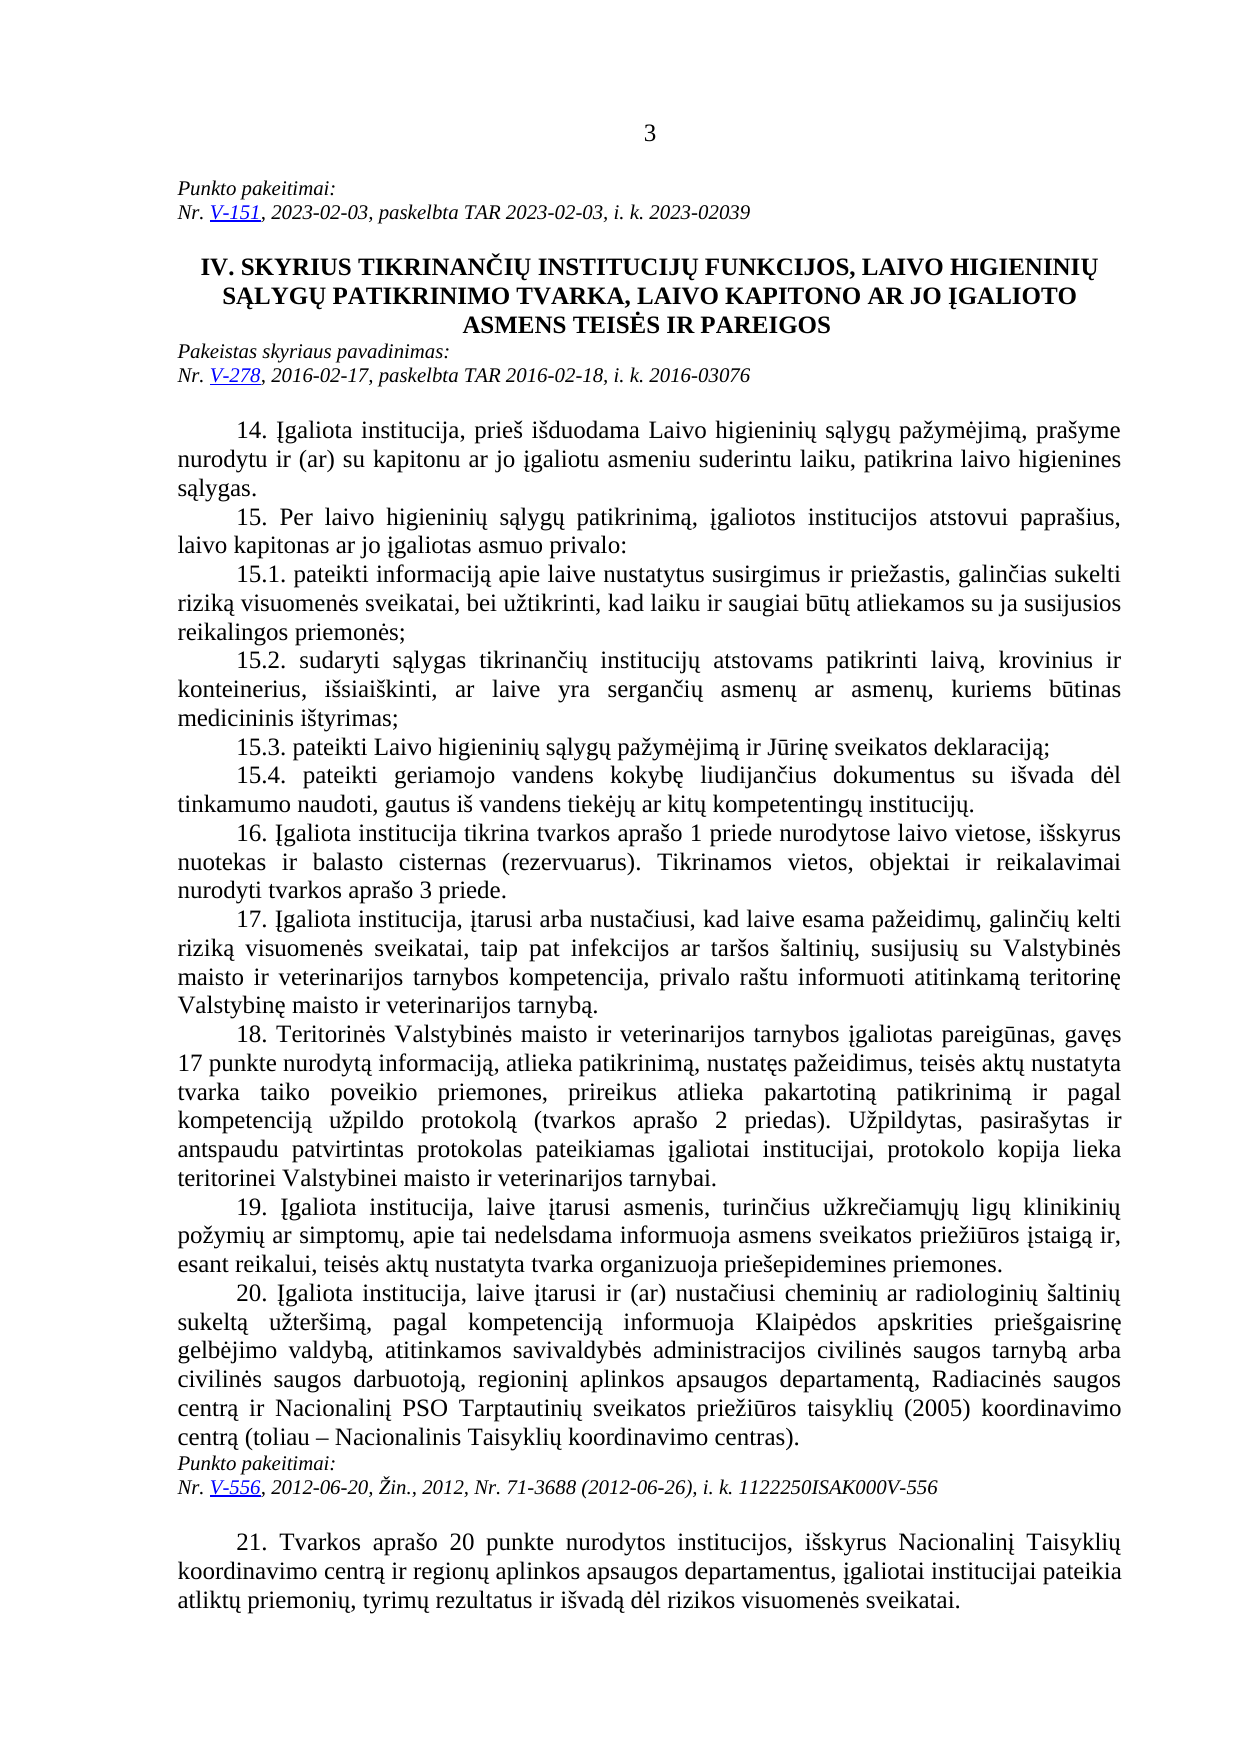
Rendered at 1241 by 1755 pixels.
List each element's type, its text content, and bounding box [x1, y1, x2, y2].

text Pakeistas skyriaus pavadinimas: [177, 339, 1122, 363]
text 17. Įgaliota institucija, įtarusi arba nustačiusi, kad laive esama pažeidimų, galinčių kelti riziką visuomenės sveikatai, taip pat infekcijos ar taršos šaltinių, susijusių su Valstybinės maisto ir veterinarijos tarnybos kompetencija, privalo raštu informuoti atitinkamą teritorinę Valstybinę maisto ir veterinarijos tarnybą. [177, 904, 1122, 1019]
text 21. Tvarkos aprašo 20 punkte nurodytos institucijos, išskyrus Nacionalinį Taisyklių koordinavimo centrą ir regionų aplinkos apsaugos departamentus, įgaliotai institucijai pateikia atliktų priemonių, tyrimų rezultatus ir išvadą dėl rizikos visuomenės sveikatai. [177, 1527, 1122, 1614]
text 15.2. sudaryti sąlygas tikrinančių institucijų atstovams patikrinti laivą, krovinius ir konteinerius, išsiaiškinti, ar laive yra sergančių asmenų ar asmenų, kuriems būtinas medicininis ištyrimas; [177, 646, 1122, 732]
text 15.4. pateikti geriamojo vandens kokybę liudijančius dokumentus su išvada dėl tinkamumo naudoti, gautus iš vandens tiekėjų ar kitų kompetentingų institucijų. [177, 761, 1122, 818]
text 20. Įgaliota institucija, laive įtarusi ir (ar) nustačiusi cheminių ar radiologinių šaltinių sukeltą užteršimą, pagal kompetenciją informuoja Klaipėdos apskrities priešgaisrinę gelbėjimo valdybą, atitinkamos savivaldybės administracijos civilinės saugos tarnybą arba civilinės saugos darbuotoją, regioninį aplinkos apsaugos departamentą, Radiacinės saugos centrą ir Nacionalinį PSO Tarptautinių sveikatos priežiūros taisyklių (2005) koordinavimo centrą (toliau – Nacionalinis Taisyklių koordinavimo centras). [177, 1278, 1122, 1451]
text 15.3. pateikti Laivo higieninių sąlygų pažymėjimą ir Jūrinę sveikatos deklaraciją; [177, 732, 1122, 761]
text Punkto pakeitimai: [177, 1451, 1122, 1475]
text Punkto pakeitimai: [177, 176, 1122, 200]
text 16. Įgaliota institucija tikrina tvarkos aprašo 1 priede nurodytose laivo vietose, išskyrus nuotekas ir balasto cisternas (rezervuarus). Tikrinamos vietos, objektai ir reikalavimai nurodyti tvarkos aprašo 3 priede. [177, 818, 1122, 904]
text 15.1. pateikti informaciją apie laive nustatytus susirgimus ir priežastis, galinčias sukelti riziką visuomenės sveikatai, bei užtikrinti, kad laiku ir saugiai būtų atliekamos su ja susijusios reikalingos priemonės; [177, 559, 1122, 646]
text Nr. V-556, 2012-06-20, Žin., 2012, Nr. 71-3688 (2012-06-26), i. k. 1122250ISAK000V-556 [177, 1475, 1122, 1499]
text IV. SKYRIUS TIKRINANČIŲ INSTITUCIJŲ FUNKCIJOS, LAIVO HIGIENINIŲ SĄLYGŲ PATIKRINIMO TVARKA, LAIVO KAPITONO AR JO ĮGALIOTO ASMENS TEISĖS IR PAREIGOS [177, 252, 1122, 339]
text Nr. V-278, 2016-02-17, paskelbta TAR 2016-02-18, i. k. 2016-03076 [177, 363, 1122, 387]
text 18. Teritorinės Valstybinės maisto ir veterinarijos tarnybos įgaliotas pareigūnas, gavęs 17 punkte nurodytą informaciją, atlieka patikrinimą, nustatęs pažeidimus, teisės aktų nustatyta tvarka taiko poveikio priemones, prireikus atlieka pakartotiną patikrinimą ir pagal kompetenciją užpildo protokolą (tvarkos aprašo 2 priedas). Užpildytas, pasirašytas ir antspaudu patvirtintas protokolas pateikiamas įgaliotai institucijai, protokolo kopija lieka teritorinei Valstybinei maisto ir veterinarijos tarnybai. [177, 1019, 1122, 1192]
text Nr. V-151, 2023-02-03, paskelbta TAR 2023-02-03, i. k. 2023-02039 [177, 200, 1122, 224]
text 15. Per laivo higieninių sąlygų patikrinimą, įgaliotos institucijos atstovui paprašius, laivo kapitonas ar jo įgaliotas asmuo privalo: [177, 502, 1122, 559]
text 14. Įgaliota institucija, prieš išduodama Laivo higieninių sąlygų pažymėjimą, prašyme nurodytu ir (ar) su kapitonu ar jo įgaliotu asmeniu suderintu laiku, patikrina laivo higienines sąlygas. [177, 416, 1122, 502]
text 19. Įgaliota institucija, laive įtarusi asmenis, turinčius užkrečiamųjų ligų klinikinių požymių ar simptomų, apie tai nedelsdama informuoja asmens sveikatos priežiūros įstaigą ir, esant reikalui, teisės aktų nustatyta tvarka organizuoja priešepidemines priemones. [177, 1192, 1122, 1278]
